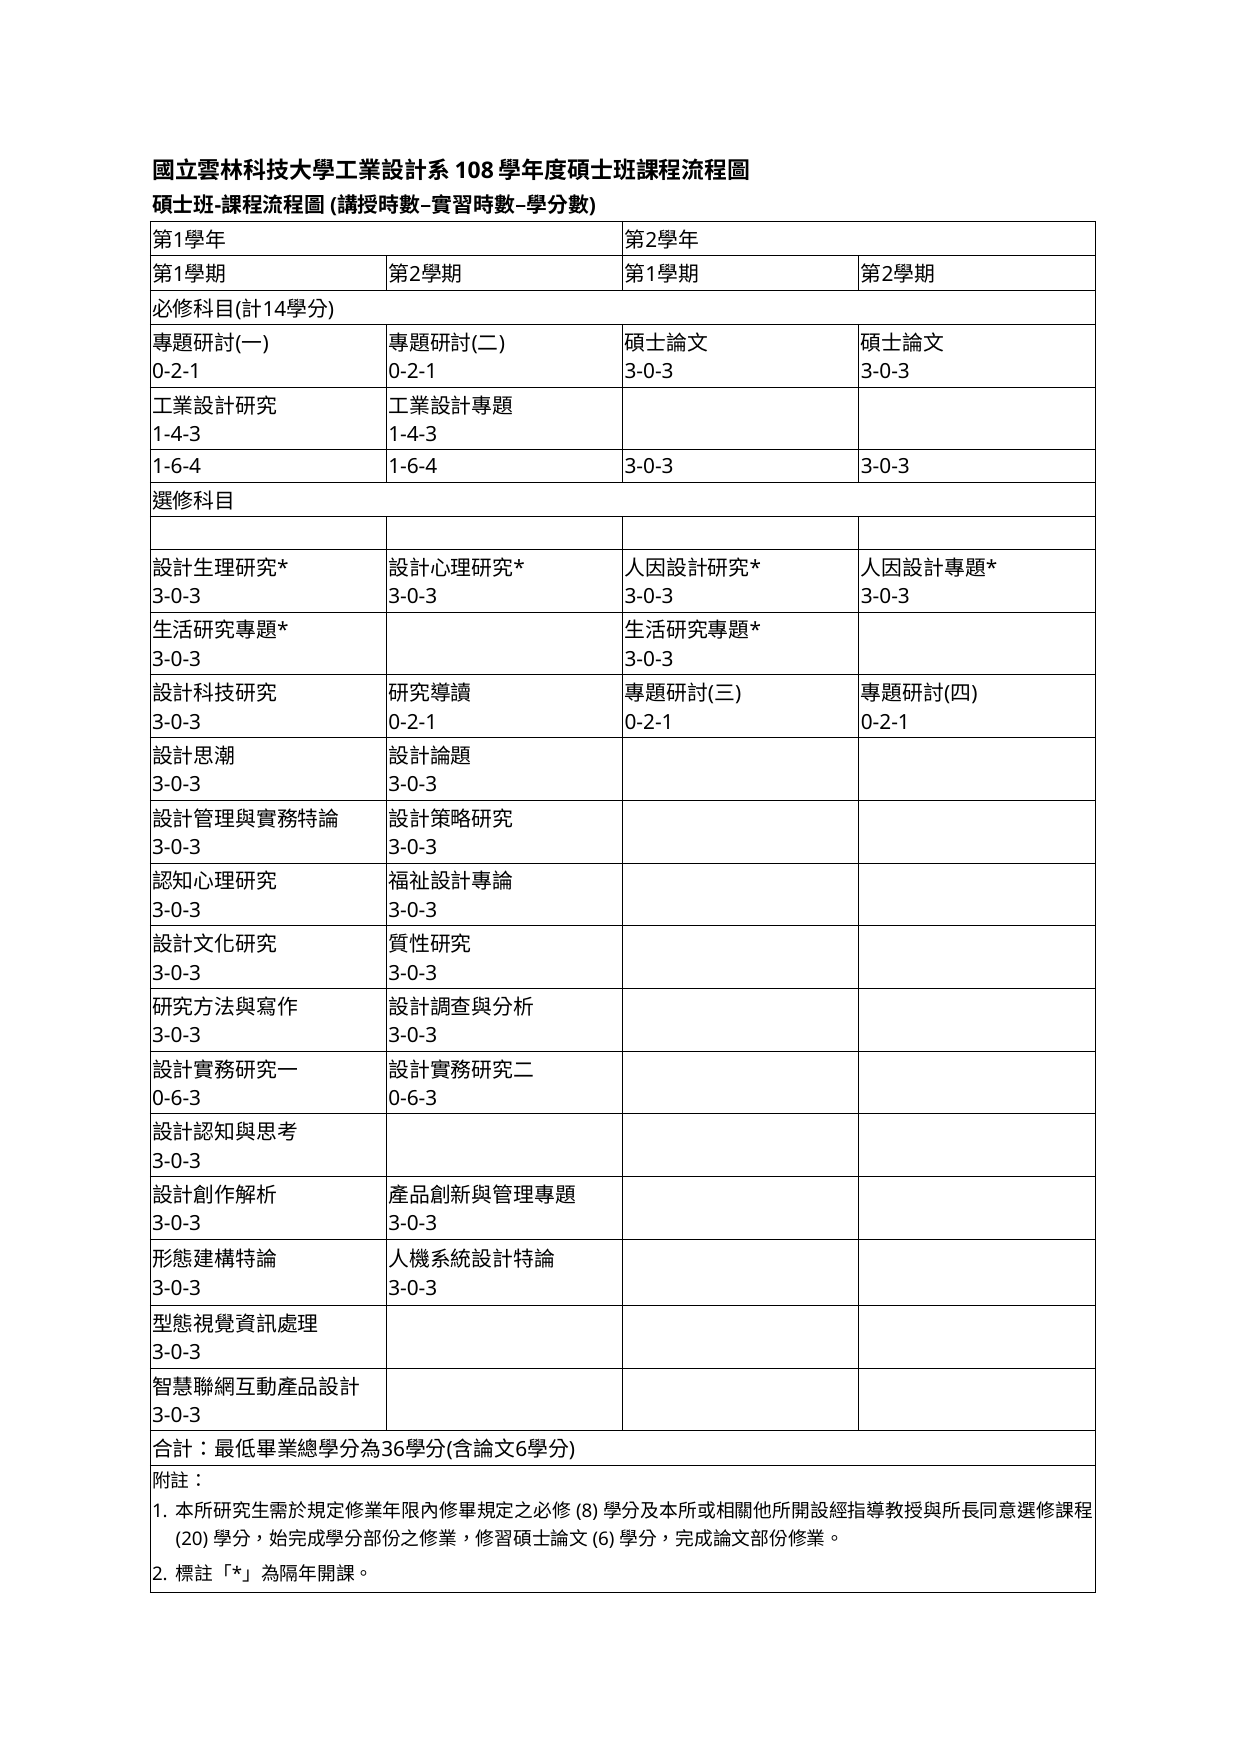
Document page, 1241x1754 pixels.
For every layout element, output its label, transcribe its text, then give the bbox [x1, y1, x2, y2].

table_cell 設計實務研究一 0-6-3 [151, 1052, 386, 1113]
table_cell [859, 613, 1095, 674]
table_cell [387, 1306, 622, 1368]
table_cell [859, 738, 1095, 800]
table_cell 設計策略研究 3-0-3 [387, 801, 622, 862]
table_cell 設計調查與分析 3-0-3 [387, 989, 622, 1051]
table_cell 工業設計研究 1-4-3 [151, 388, 386, 449]
table_header 國立雲林科技大學工業設計系108學年度碩士班課程流程圖 [150, 150, 1095, 187]
table_cell 生活研究專題* 3-0-3 [623, 613, 858, 674]
table_cell [623, 517, 858, 549]
table_cell 智慧聯網互動產品設計 3-0-3 [151, 1369, 386, 1430]
table_cell [387, 1114, 622, 1176]
table_cell 福祉設計專論 3-0-3 [387, 864, 622, 925]
table_cell 認知心理研究 3-0-3 [151, 864, 386, 925]
table_cell 質性研究 3-0-3 [387, 926, 622, 988]
table_cell 3-0-3 [623, 450, 858, 482]
table_cell 專題研討(一) 0-2-1 [151, 325, 386, 387]
table_cell [387, 1369, 622, 1430]
table_cell [623, 1240, 858, 1305]
table_cell [859, 864, 1095, 925]
table_cell 設計心理研究* 3-0-3 [387, 550, 622, 611]
table_cell 碩士班-課程流程圖 (講授時數–實習時數–學分數) [150, 187, 1095, 221]
table_cell 附註： 本所研究生需於規定修業年限內修畢規定之必修 (8) 學分及本所或相關他所開設經指導教授與所長同意選修課程 (20) 學分，始完成學分部份之修業，修習碩士論文 (6) 學分，完成論文部份修業。 標註「*」為隔年開課。 依修業要點規定，非設計相關科系之研究生，必需下修大學部產品設計主軸課程 (大一基本設計、大二基本產品設計、大三產品設計、大四專題設計) 二門，及經指導教授同意之選修課程三門。 [151, 1466, 1095, 1592]
table_cell 專題研討(四) 0-2-1 [859, 675, 1095, 737]
table_cell 生活研究專題* 3-0-3 [151, 613, 386, 674]
table_cell 設計管理與實務特論 3-0-3 [151, 801, 386, 862]
table_cell [623, 1369, 858, 1430]
table_cell [623, 388, 858, 449]
table_cell 設計思潮 3-0-3 [151, 738, 386, 800]
table_cell [859, 388, 1095, 449]
table_cell [387, 613, 622, 674]
table_cell 人因設計研究* 3-0-3 [623, 550, 858, 611]
table_cell 合計：最低畢業總學分為36學分(含論文6學分) [151, 1431, 1095, 1465]
table_cell 設計生理研究* 3-0-3 [151, 550, 386, 611]
table_cell 1-6-4 [387, 450, 622, 482]
table_cell 第1學年 [151, 222, 622, 255]
table_cell 設計認知與思考 3-0-3 [151, 1114, 386, 1176]
table_cell 型態視覺資訊處理 3-0-3 [151, 1306, 386, 1368]
table_cell 人因設計專題* 3-0-3 [859, 550, 1095, 611]
table_cell 第1學期 [623, 256, 858, 289]
table_cell 第2學期 [387, 256, 622, 289]
table_cell [623, 1114, 858, 1176]
table_cell 第2學年 [623, 222, 1095, 255]
table_cell [859, 926, 1095, 988]
table_cell 必修科目(計14學分) [151, 291, 1095, 324]
table_cell [859, 1114, 1095, 1176]
table_cell 產品創新與管理專題 3-0-3 [387, 1177, 622, 1239]
table_cell [387, 517, 622, 549]
table_cell 碩士論文 3-0-3 [859, 325, 1095, 387]
table_cell [859, 517, 1095, 549]
table_cell [623, 1052, 858, 1113]
table_cell 專題研討(二) 0-2-1 [387, 325, 622, 387]
table_cell 設計實務研究二 0-6-3 [387, 1052, 622, 1113]
table_cell [623, 801, 858, 862]
table_cell 3-0-3 [859, 450, 1095, 482]
table_cell 工業設計專題 1-4-3 [387, 388, 622, 449]
table_cell 選修科目 [151, 483, 1095, 516]
table_cell 設計論題 3-0-3 [387, 738, 622, 800]
table_cell [859, 1240, 1095, 1305]
table_cell 專題研討(三) 0-2-1 [623, 675, 858, 737]
table_cell [623, 1306, 858, 1368]
table_cell 人機系統設計特論 3-0-3 [387, 1240, 622, 1305]
table_cell 研究方法與寫作 3-0-3 [151, 989, 386, 1051]
table_cell 研究導讀 0-2-1 [387, 675, 622, 737]
table_cell [623, 926, 858, 988]
table_cell [623, 738, 858, 800]
table_cell [859, 1052, 1095, 1113]
table_cell 設計科技研究 3-0-3 [151, 675, 386, 737]
table_cell [859, 1369, 1095, 1430]
table_cell [623, 989, 858, 1051]
table_cell [859, 1306, 1095, 1368]
table_cell 設計創作解析 3-0-3 [151, 1177, 386, 1239]
table_cell 設計文化研究 3-0-3 [151, 926, 386, 988]
table_cell [859, 989, 1095, 1051]
table_cell 形態建構特論 3-0-3 [151, 1240, 386, 1305]
table_cell 第2學期 [859, 256, 1095, 289]
table_cell [623, 1177, 858, 1239]
table_cell 1-6-4 [151, 450, 386, 482]
table_cell 碩士論文 3-0-3 [623, 325, 858, 387]
table_cell [151, 517, 386, 549]
table_cell 第1學期 [151, 256, 386, 289]
table_cell [623, 864, 858, 925]
table_cell [859, 1177, 1095, 1239]
table_cell [859, 801, 1095, 862]
